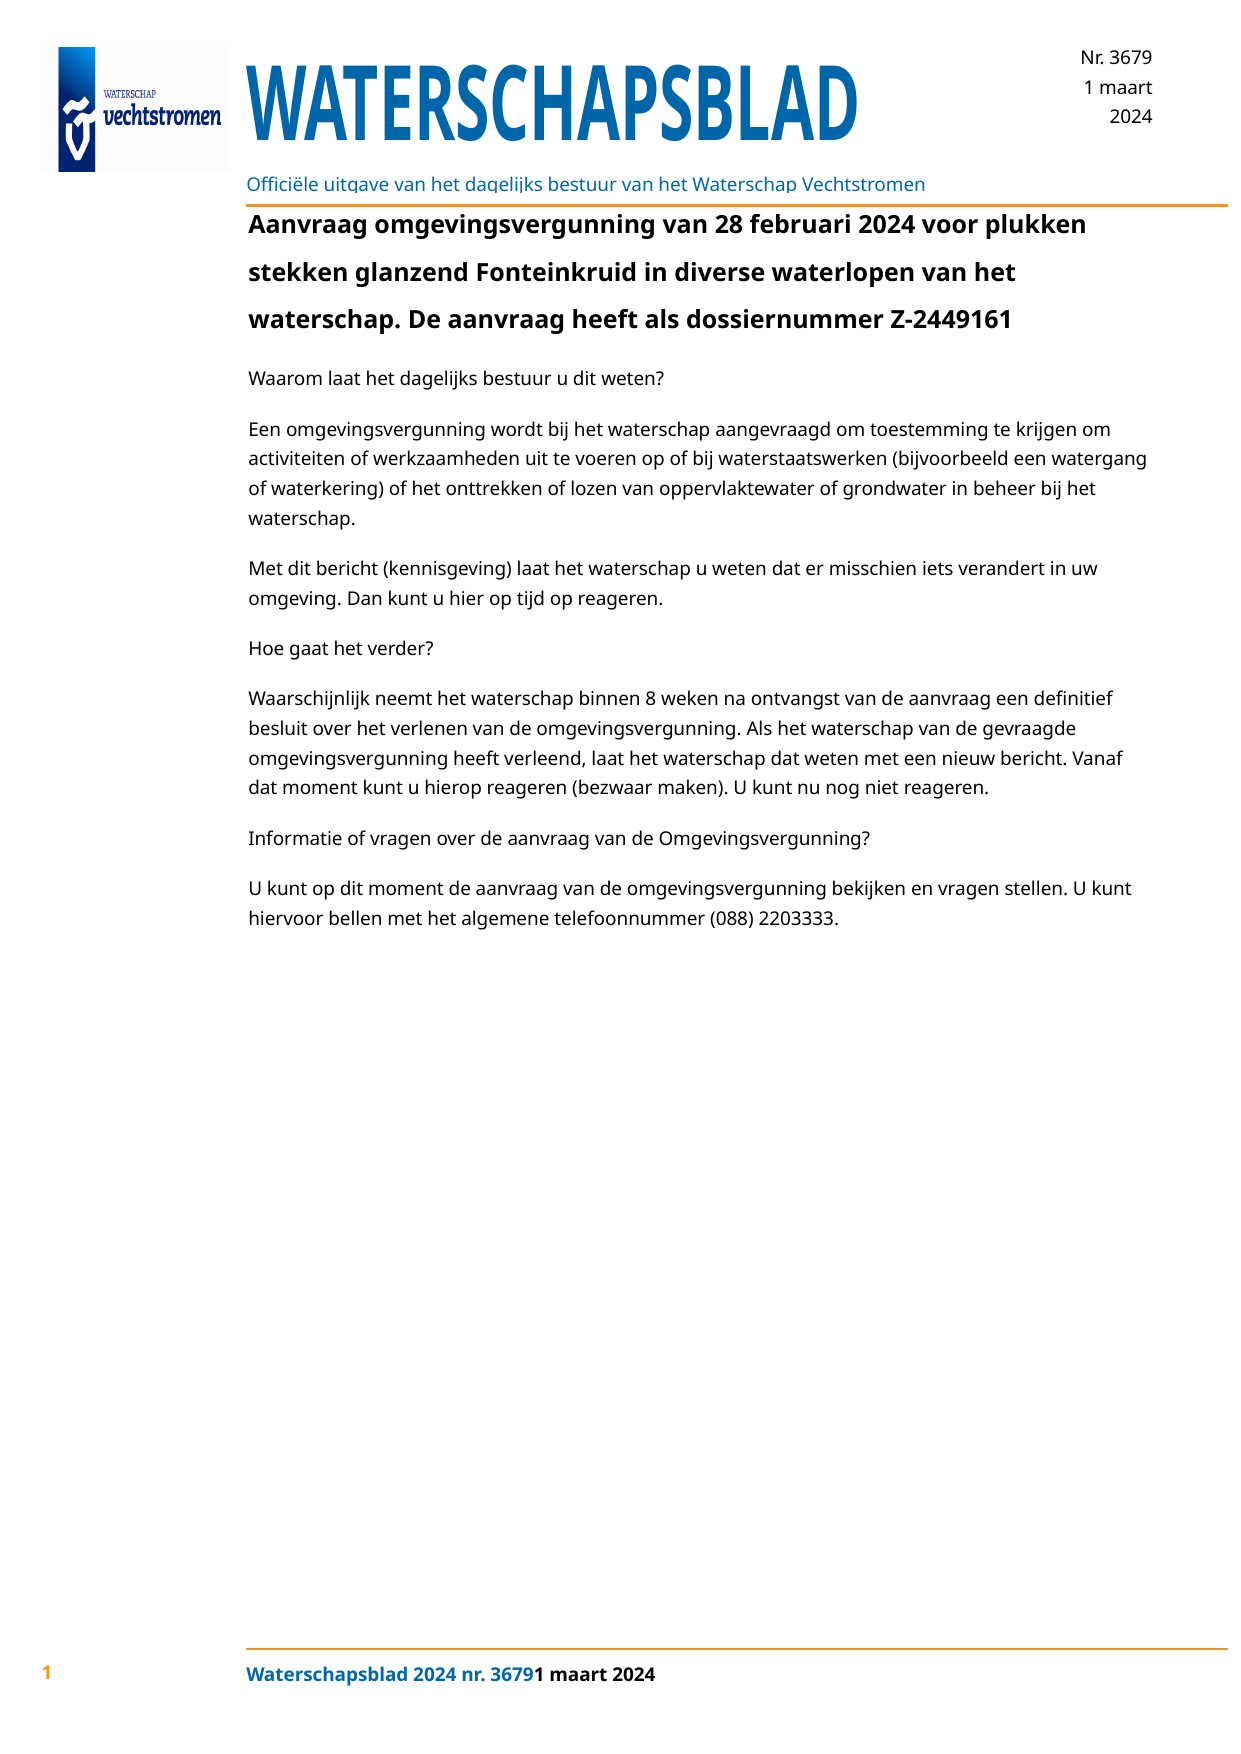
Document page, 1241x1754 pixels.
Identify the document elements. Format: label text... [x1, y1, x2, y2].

text Waarom laat het dagelijks bestuur u dit weten? [248, 366, 1152, 391]
text Een omgevingsvergunning wordt bij het waterschap aangevraagd om toestemming te krijgen om activiteiten of werkzaamheden uit te voeren op of bij waterstaatswerken (bijvoorbeeld een watergang of waterkering) of het onttrekken of lozen van oppervlaktewater of grondwater in beheer bij het waterschap. [248, 416, 1152, 530]
text U kunt op dit moment de aanvraag van de omgevingsvergunning bekijken en vragen stellen. U kunt hiervoor bellen met het algemene telefoonnummer (088) 2203333. [248, 875, 1152, 930]
text Hoe gaat het verder? [248, 635, 1152, 661]
text Aanvraag omgevingsvergunning van 28 februari 2024 voor plukken stekken glanzend Fonteinkruid in diverse waterlopen van het waterschap. De aanvraag heeft als dossiernummer Z-2449161 [248, 207, 1152, 336]
text Met dit bericht (kennisgeving) laat het waterschap u weten dat er misschien iets verandert in uw omgeving. Dan kunt u hier op tijd op reageren. [248, 555, 1152, 610]
text Waarschijnlijk neemt het waterschap binnen 8 weken na ontvangst van de aanvraag een definitief besluit over het verlenen van de omgevingsvergunning. Als het waterschap van de gevraagde omgevingsvergunning heeft verleend, laat het waterschap dat weten met een nieuw bericht. Vanaf dat moment kunt u hierop reageren (bezwaar maken). U kunt nu nog niet reageren. [248, 686, 1152, 800]
picture [41, 47, 231, 172]
text Informatie of vragen over de aanvraag van de Omgevingsvergunning? [248, 825, 1152, 850]
